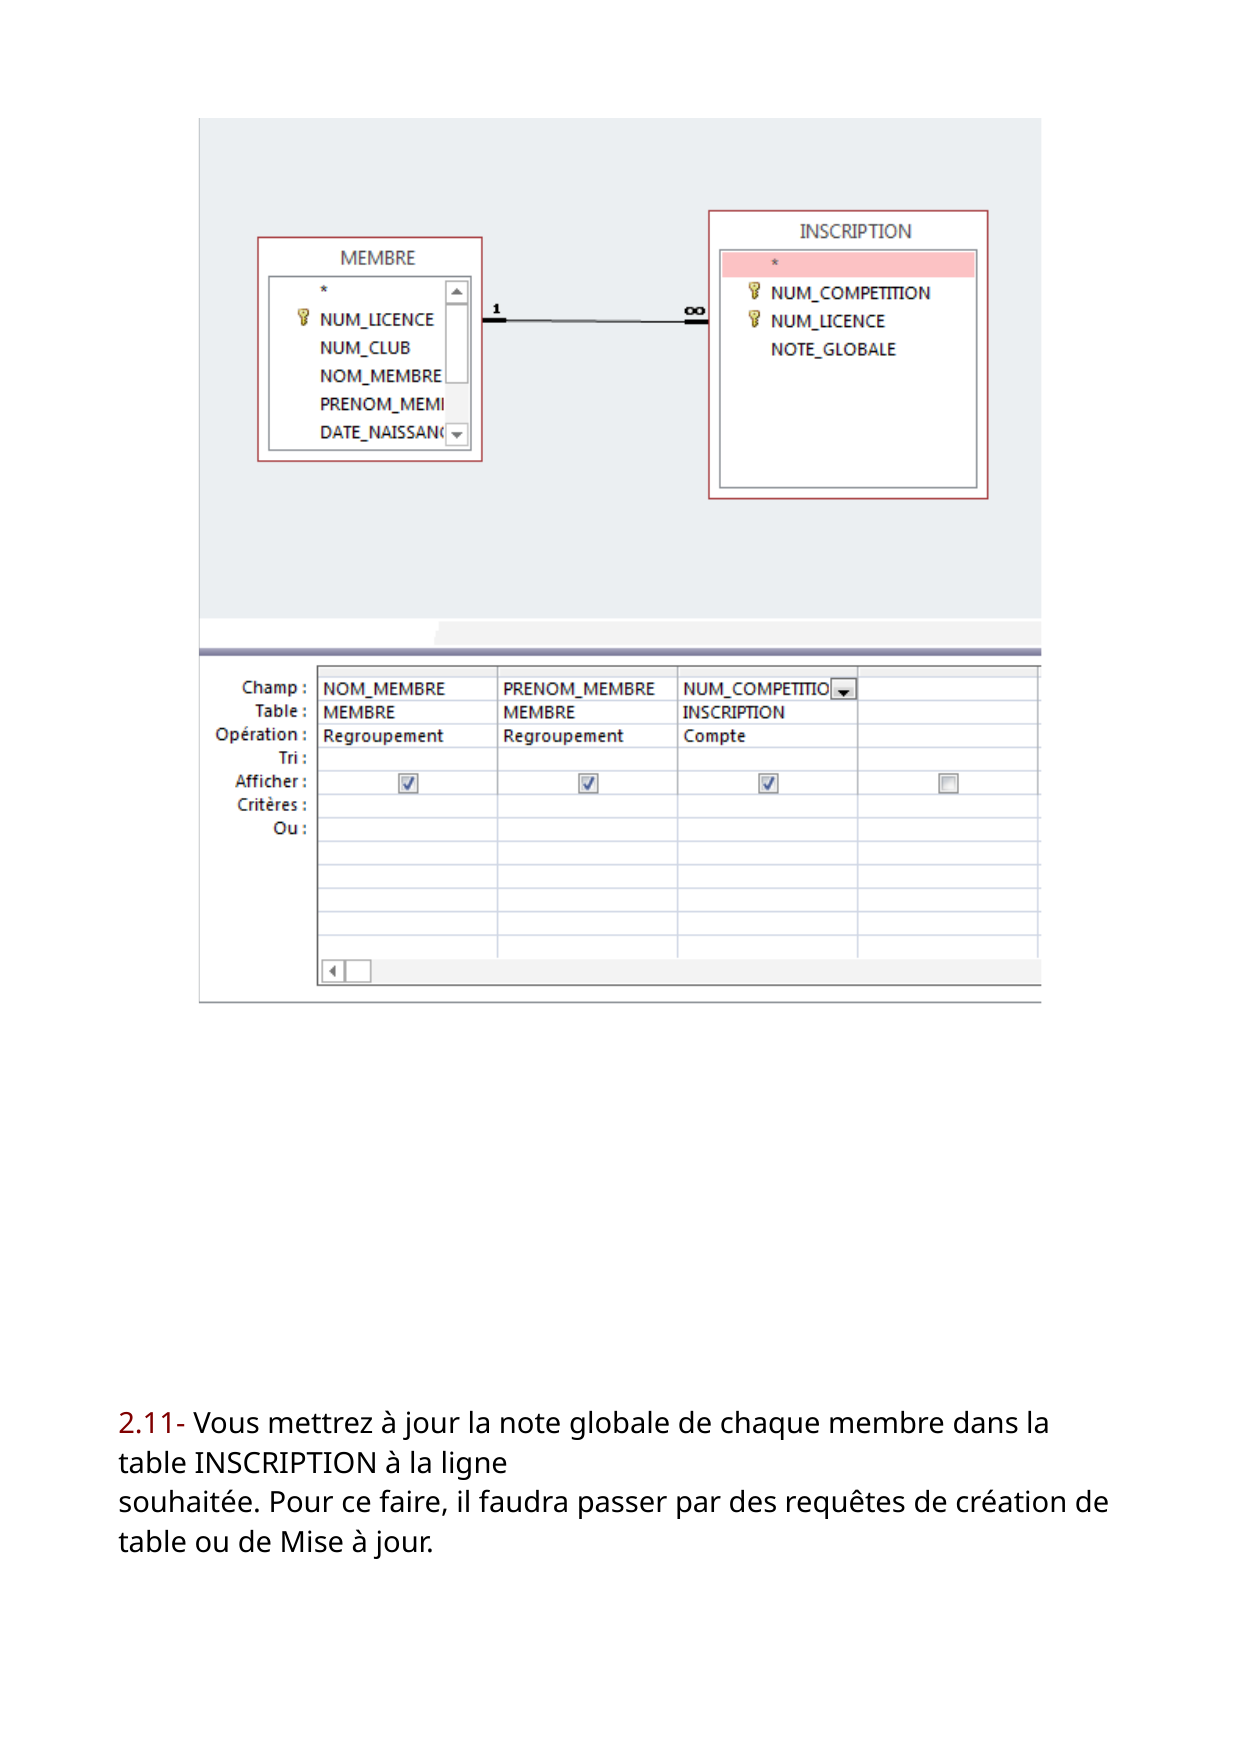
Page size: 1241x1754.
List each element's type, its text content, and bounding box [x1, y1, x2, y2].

text souhaitée. Pour ce faire, il faudra passer par des requêtes de création de table ou de Mise à jour. [118, 1482, 1122, 1561]
text 2.11- Vous mettrez à jour la note globale de chaque membre dans la table INSCRIPTION à la ligne [118, 1402, 1122, 1482]
picture [198, 118, 1042, 1005]
